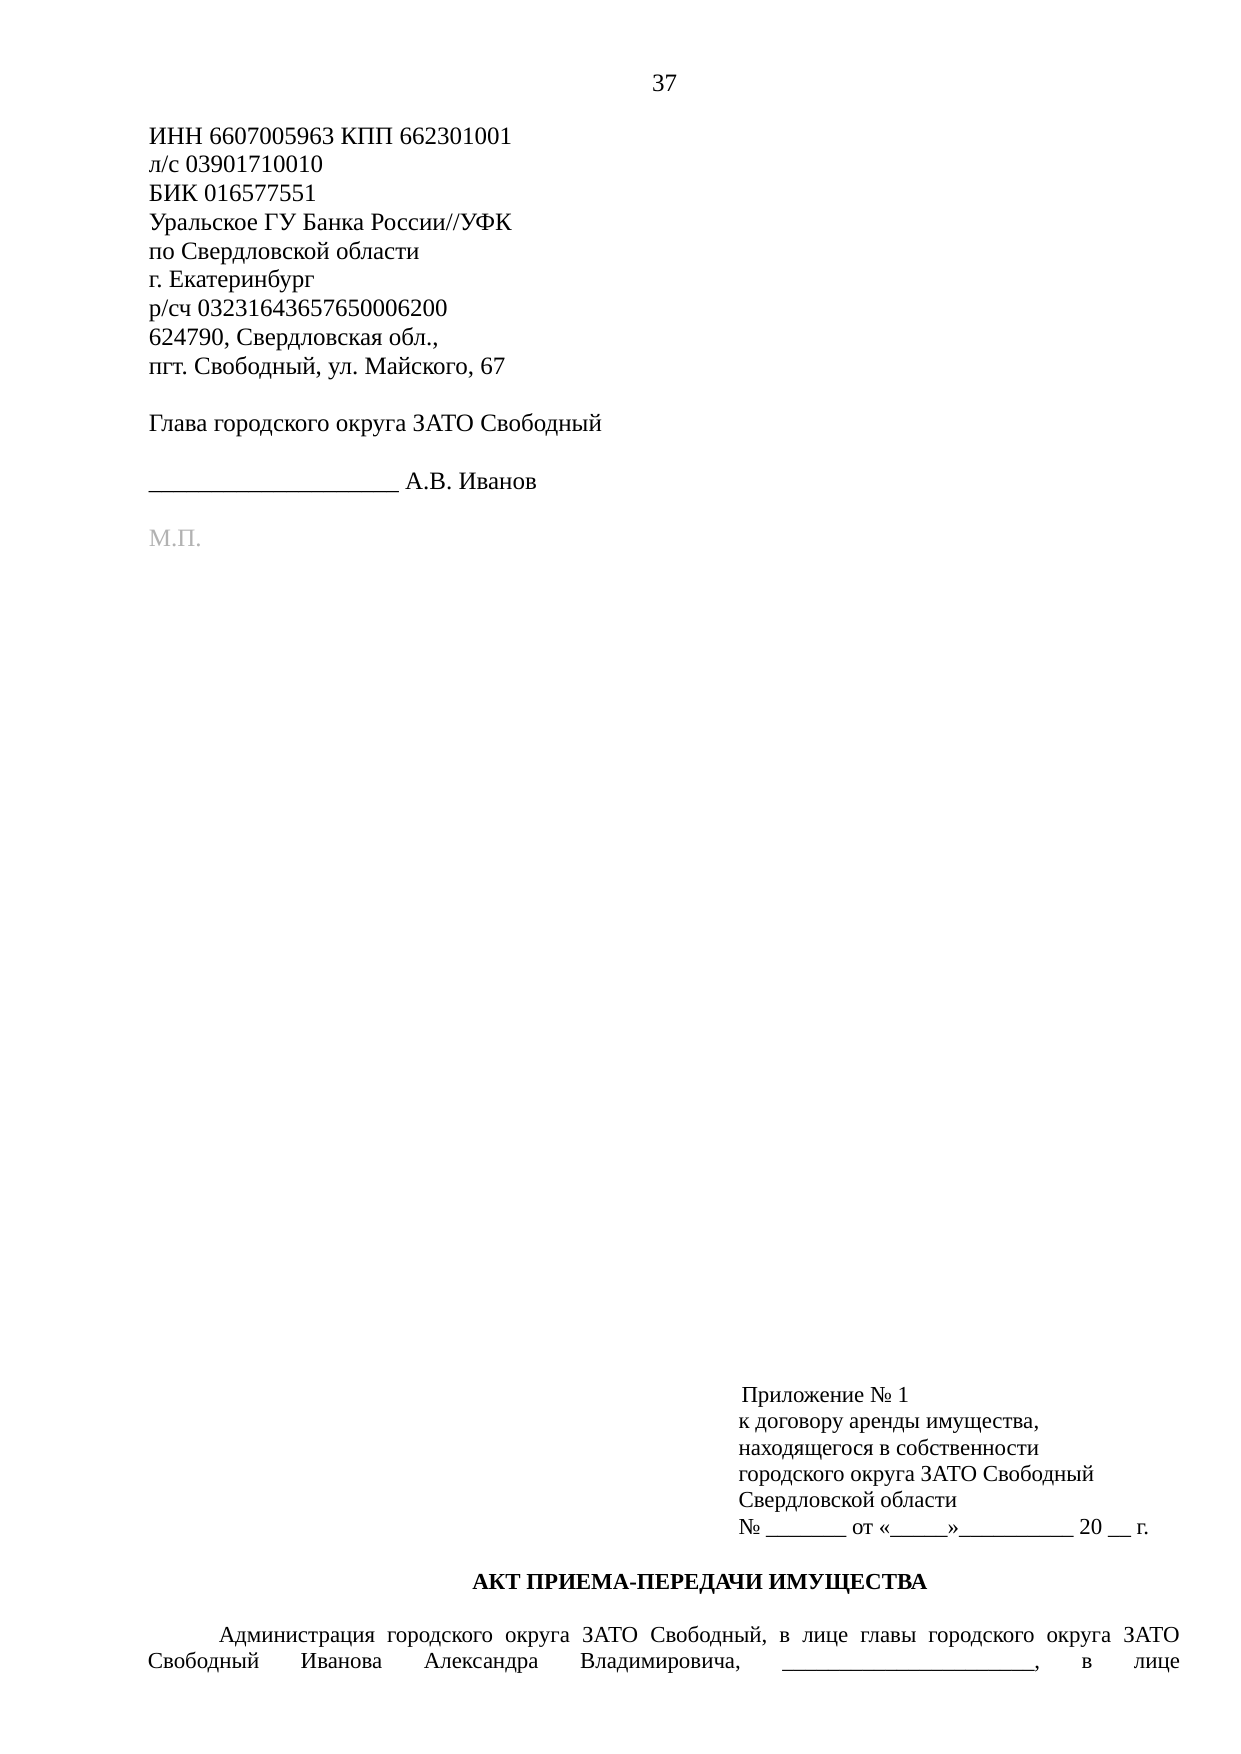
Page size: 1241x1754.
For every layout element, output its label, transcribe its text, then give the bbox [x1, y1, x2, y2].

text городского округа ЗАТО Свободный [148, 1460, 1181, 1486]
text находящегося в собственности [148, 1434, 1181, 1460]
text Свердловской области [148, 1486, 1181, 1513]
text Приложение № 1 [148, 1381, 1181, 1407]
text Администрация городского округа ЗАТО Свободный, в лице главы городского округа ЗАТО Свободный Иванова Александра Владимировича, ______________________, в лице [148, 1621, 1181, 1673]
subtitle АКТ ПРИЕМА-ПЕРЕДАЧИ ИМУЩЕСТВА [148, 1568, 1181, 1594]
table_cell ИНН 6607005963 КПП 662301001 л/с 03901710010 БИК 016577551 Уральское ГУ Банка России//УФК по Свердловской области г. Екатеринбург р/сч 03231643657650006200 624790, Свердловская обл., пгт. Свободный, ул. Майского, 67 Глава городского округа ЗАТО Свободный ____________________ А.В. Иванов М.П. [148, 121, 664, 552]
table_cell [664, 121, 1181, 552]
text № _______ от «_____»__________ 20 __ г. [148, 1513, 1181, 1539]
text к договору аренды имущества, [148, 1407, 1181, 1434]
